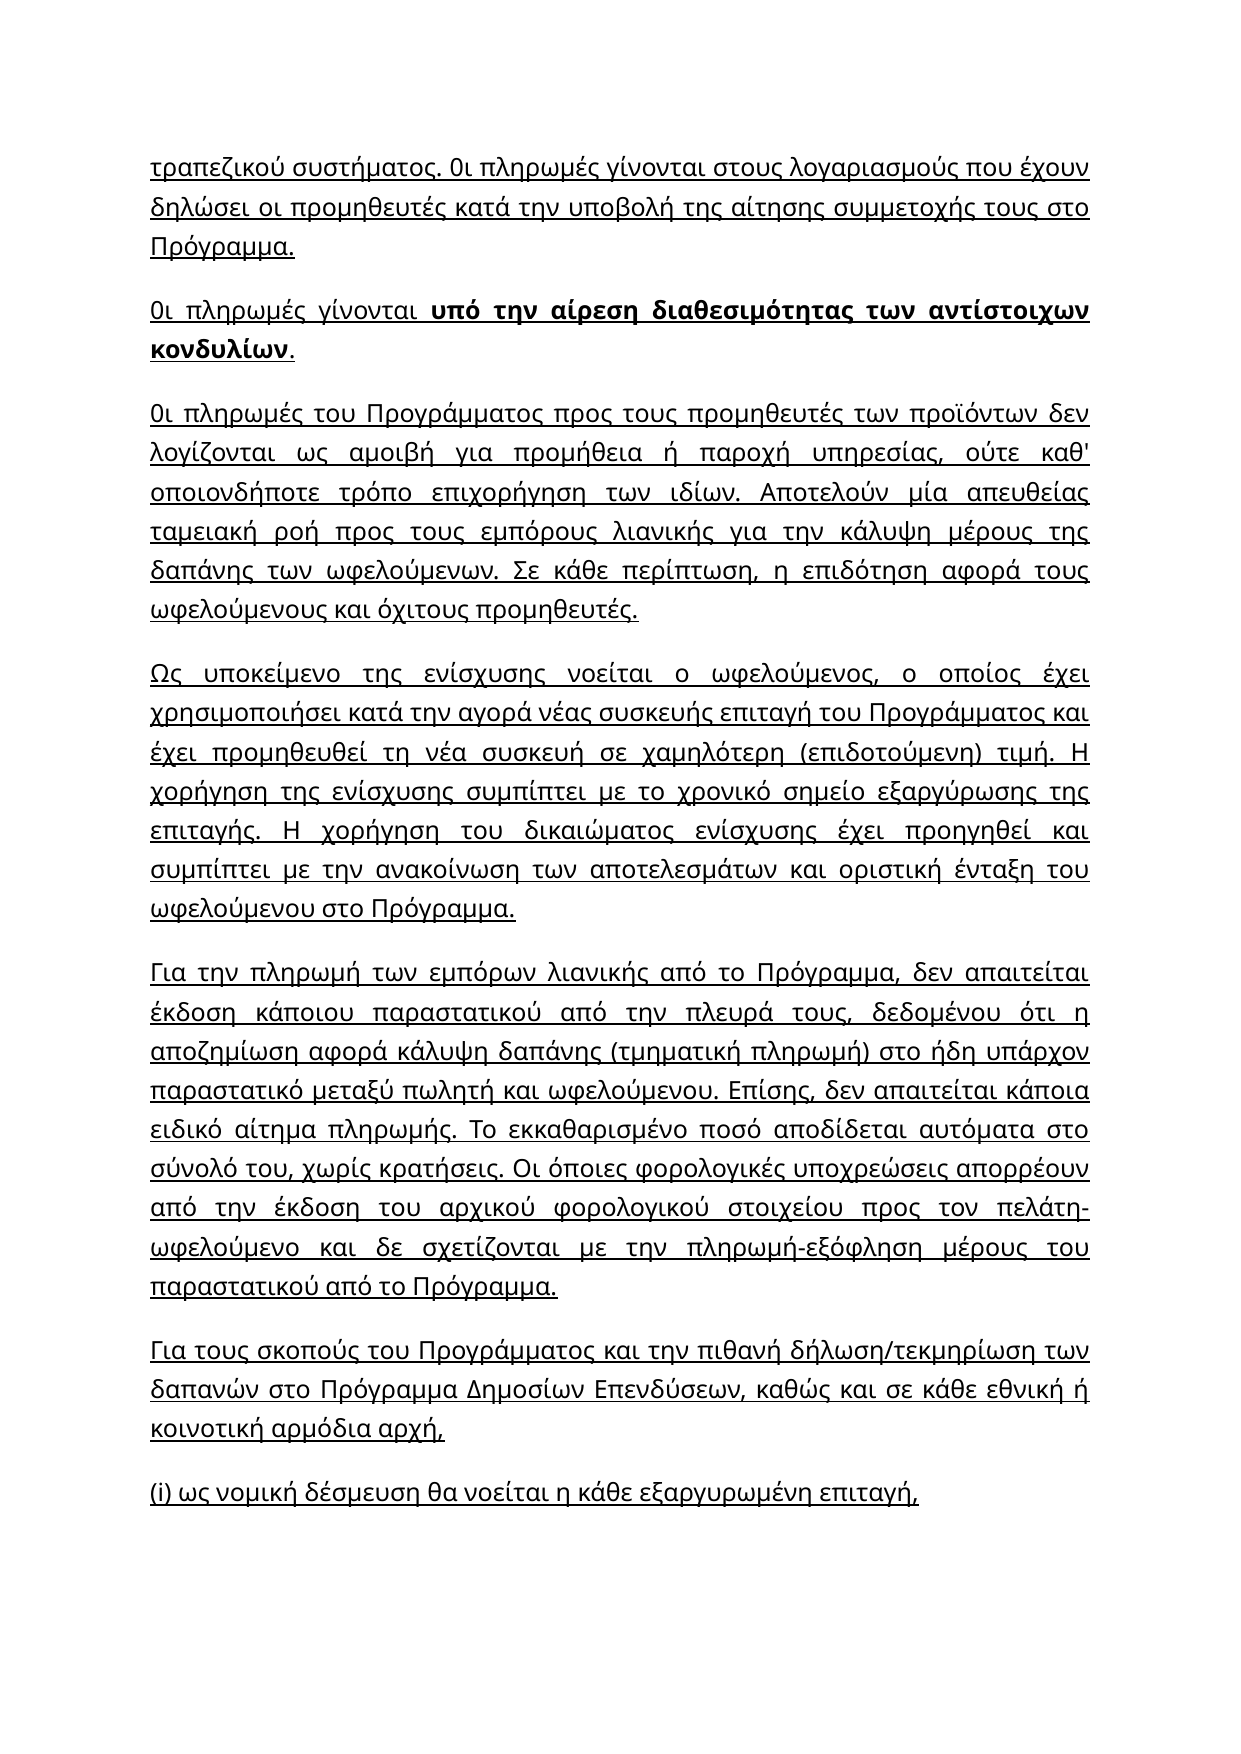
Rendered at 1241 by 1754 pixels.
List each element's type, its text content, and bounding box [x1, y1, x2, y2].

text ταμειακή ροή προς τους εμπόρους λιανικής για την κάλυψη μέρους της [150, 505, 1090, 542]
text Για τους σκοπούς του Προγράμματος και την πιθανή δήλωση/τεκμηρίωση των [150, 1332, 1090, 1361]
text συμπίπτει με την ανακοίνωση των αποτελεσμάτων και οριστική ένταξη του [150, 843, 1090, 881]
text χρησιμοποιήσει κατά την αγορά νέας συσκευής επιταγή του Προγράμματος και [150, 687, 1090, 724]
text κοινοτική αρμόδια αρχή, [150, 1402, 1090, 1445]
text σύνολό του, χωρίς κρατήσεις. Οι όποιες φορολογικές υποχρεώσεις απορρέουν [150, 1142, 1090, 1180]
text έχει προμηθευθεί τη νέα συσκευή σε χαμηλότερη (επιδοτούμενη) τιμή. Η [150, 726, 1090, 763]
text δηλώσει οι προμηθευτές κατά την υποβολή της αίτησης συμμετοχής τους στο [150, 181, 1090, 218]
text (i) ως νομική δέσμευση θα νοείται η κάθε εξαργυρωμένη επιταγή, [150, 1475, 1090, 1509]
text λογίζονται ως αμοιβή για προμήθεια ή παροχή υπηρεσίας, ούτε καθ' [150, 427, 1090, 464]
text τραπεζικού συστήματος. 0ι πληρωμές γίνονται στους λογαριασμούς που έχουν [150, 150, 1090, 179]
text ωφελούμενο και δε σχετίζονται με την πληρωμή-εξόφληση μέρους του [150, 1221, 1090, 1258]
text 0ι πληρωμές γίνονται υπό την αίρεση διαθεσιμότητας των αντίστοιχων [150, 292, 1090, 321]
text αποζημίωση αφορά κάλυψη δαπάνης (τμηματική πληρωμή) στο ήδη υπάρχον [150, 1025, 1090, 1062]
text οποιονδήποτε τρόπο επιχορήγηση των ιδίων. Αποτελούν μία απευθείας [150, 466, 1090, 503]
text έκδοση κάποιου παραστατικού από την πλευρά τους, δεδομένου ότι η [150, 986, 1090, 1023]
text Πρόγραμμα. [150, 220, 1090, 262]
text παραστατικού από το Πρόγραμμα. [150, 1260, 1090, 1302]
text ωφελούμενους και όχιτους προμηθευτές. [150, 583, 1090, 626]
text δαπάνης των ωφελούμενων. Σε κάθε περίπτωση, η επιδότηση αφορά τους [150, 544, 1090, 581]
text ειδικό αίτημα πληρωμής. Το εκκαθαρισμένο ποσό αποδίδεται αυτόματα στο [150, 1103, 1090, 1141]
text παραστατικό μεταξύ πωλητή και ωφελούμενου. Επίσης, δεν απαιτείται κάποια [150, 1064, 1090, 1101]
text χορήγηση της ενίσχυσης συμπίπτει με το χρονικό σημείο εξαργύρωσης της [150, 765, 1090, 802]
text Ως υποκείμενο της ενίσχυσης νοείται ο ωφελούμενος, ο οποίος έχει [150, 656, 1090, 685]
text κονδυλίων. [150, 323, 1090, 366]
text Για την πληρωμή των εμπόρων λιανικής από το Πρόγραμμα, δεν απαιτείται [150, 955, 1090, 984]
text δαπανών στο Πρόγραμμα Δημοσίων Επενδύσεων, καθώς και σε κάθε εθνική ή [150, 1363, 1090, 1401]
text 0ι πληρωμές του Προγράμματος προς τους προμηθευτές των προϊόντων δεν [150, 396, 1090, 425]
text ωφελούμενου στο Πρόγραμμα. [150, 882, 1090, 925]
text από την έκδοση του αρχικού φορολογικού στοιχείου προς τον πελάτη- [150, 1182, 1090, 1219]
text επιταγής. Η χορήγηση του δικαιώματος ενίσχυσης έχει προηγηθεί και [150, 804, 1090, 841]
